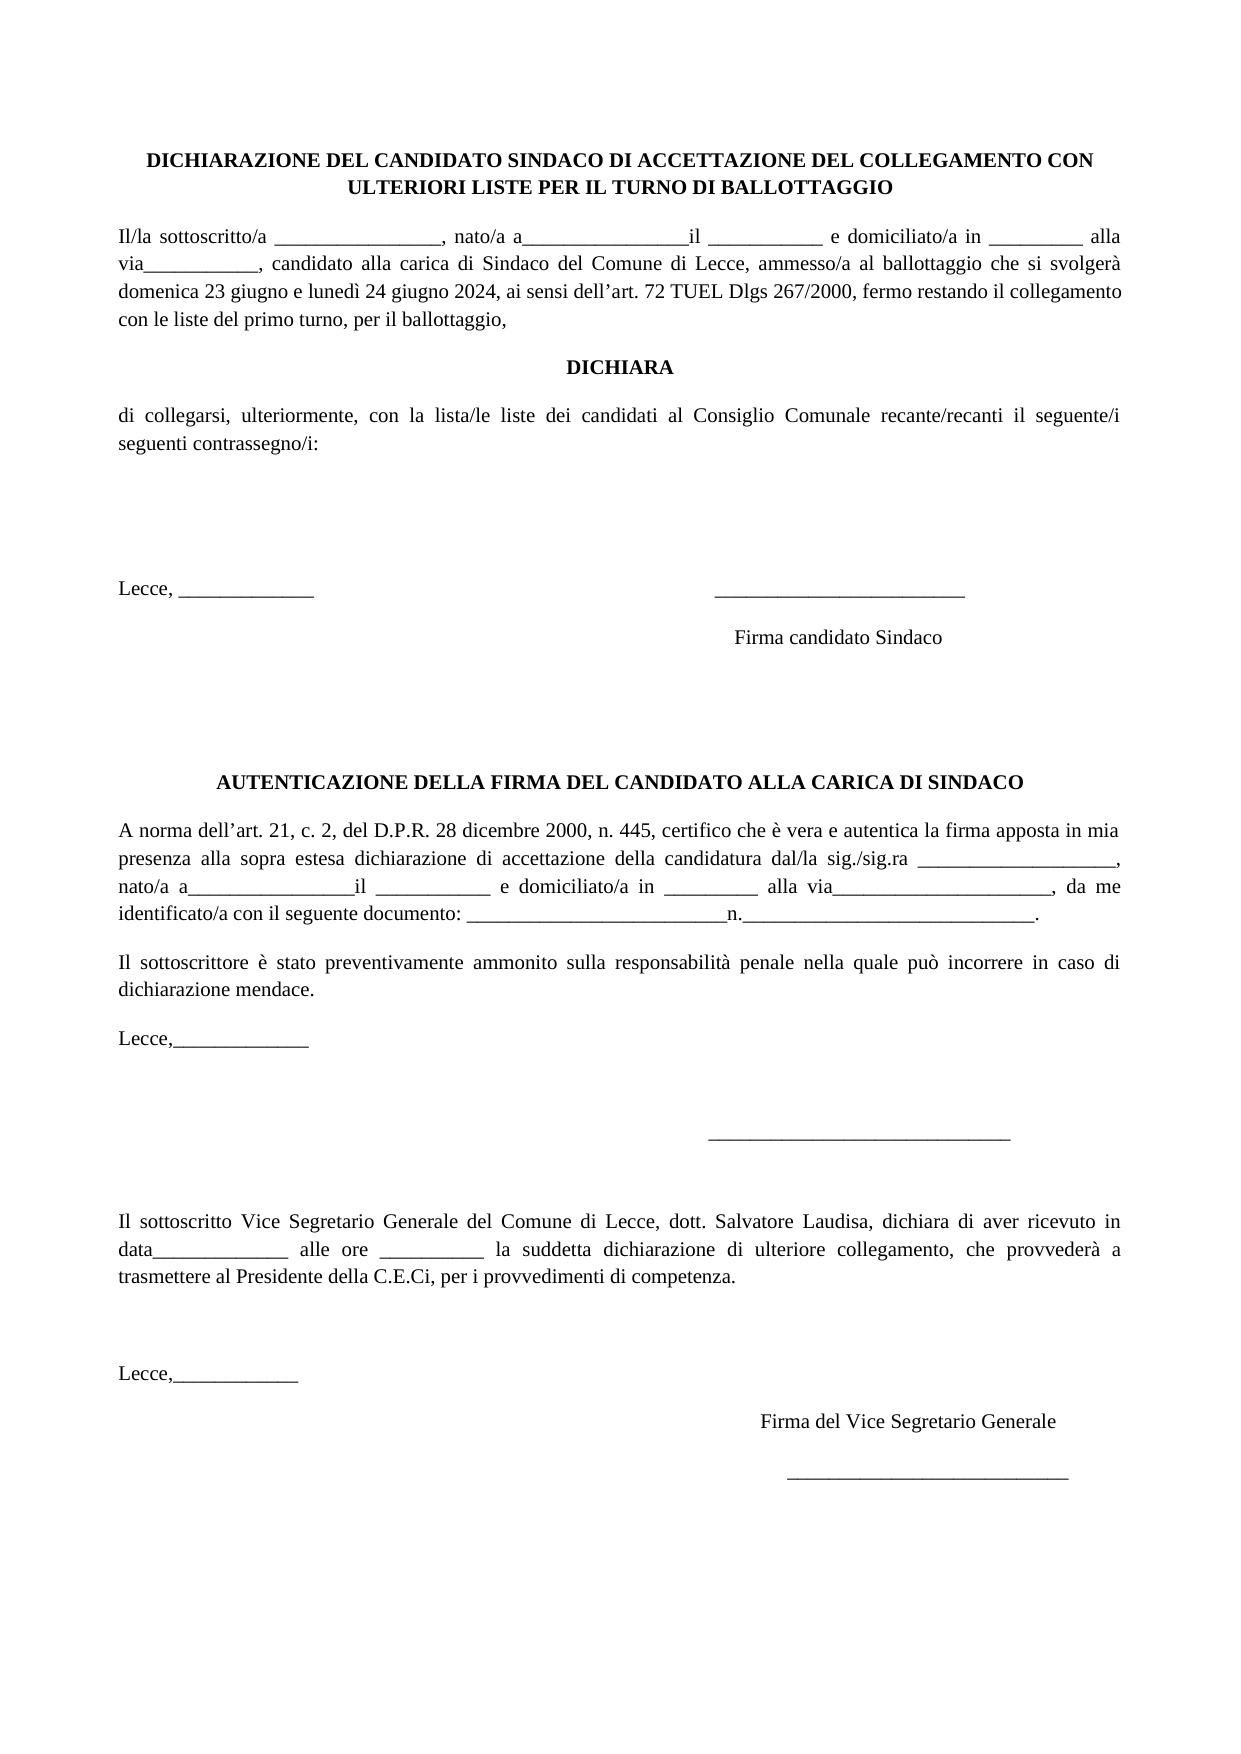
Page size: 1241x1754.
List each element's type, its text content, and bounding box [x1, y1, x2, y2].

text A norma dell’art. 21, c. 2, del D.P.R. 28 dicembre 2000, n. 445, certifico che è vera e autentica la firma apposta in mia presenza alla sopra estesa dichiarazione di accettazione della candidatura dal/la sig./sig.ra ___________________, nato/a a________________il ___________ e domiciliato/a in _________ alla via_____________________, da me identificato/a con il seguente documento: _________________________n.____________________________. [118, 818, 1122, 925]
text _____________________________ [634, 1119, 1122, 1143]
text Lecce,____________ [118, 1361, 1122, 1385]
text Lecce,_____________ [118, 1026, 1122, 1050]
text Il/la sottoscritto/a ________________, nato/a a________________il ___________ e domiciliato/a in _________ alla via___________, candidato alla carica di Sindaco del Comune di Lecce, ammesso/a al ballottaggio che si svolgerà domenica 23 giugno e lunedì 24 giugno 2024, ai sensi dell’art. 72 TUEL Dlgs 267/2000, fermo restando il collegamento con le liste del primo turno, per il ballottaggio, [118, 224, 1122, 331]
text Firma del Vice Segretario Generale [708, 1409, 1122, 1433]
text di collegarsi, ulteriormente, con la lista/le liste dei candidati al Consiglio Comunale recante/recanti il seguente/i seguenti contrassegno/i: [118, 403, 1122, 455]
text Il sottoscritto Vice Segretario Generale del Comune di Lecce, dott. Salvatore Laudisa, dichiara di aver ricevuto in data_____________ alle ore __________ la suddetta dichiarazione di ulteriore collegamento, che provvederà a trasmettere al Presidente della C.E.Ci, per i provvedimenti di competenza. [118, 1209, 1122, 1288]
text ___________________________ [708, 1458, 1122, 1482]
text Lecce, _____________ ________________________ [118, 576, 1122, 600]
text DICHIARA [118, 355, 1122, 379]
text Firma candidato Sindaco [118, 625, 1122, 649]
text DICHIARAZIONE DEL CANDIDATO SINDACO DI ACCETTAZIONE DEL COLLEGAMENTO CON ULTERIORI LISTE PER IL TURNO DI BALLOTTAGGIO [118, 148, 1122, 199]
text AUTENTICAZIONE DELLA FIRMA DEL CANDIDATO ALLA CARICA DI SINDACO [118, 770, 1122, 794]
text Il sottoscrittore è stato preventivamente ammonito sulla responsabilità penale nella quale può incorrere in caso di dichiarazione mendace. [118, 950, 1122, 1001]
